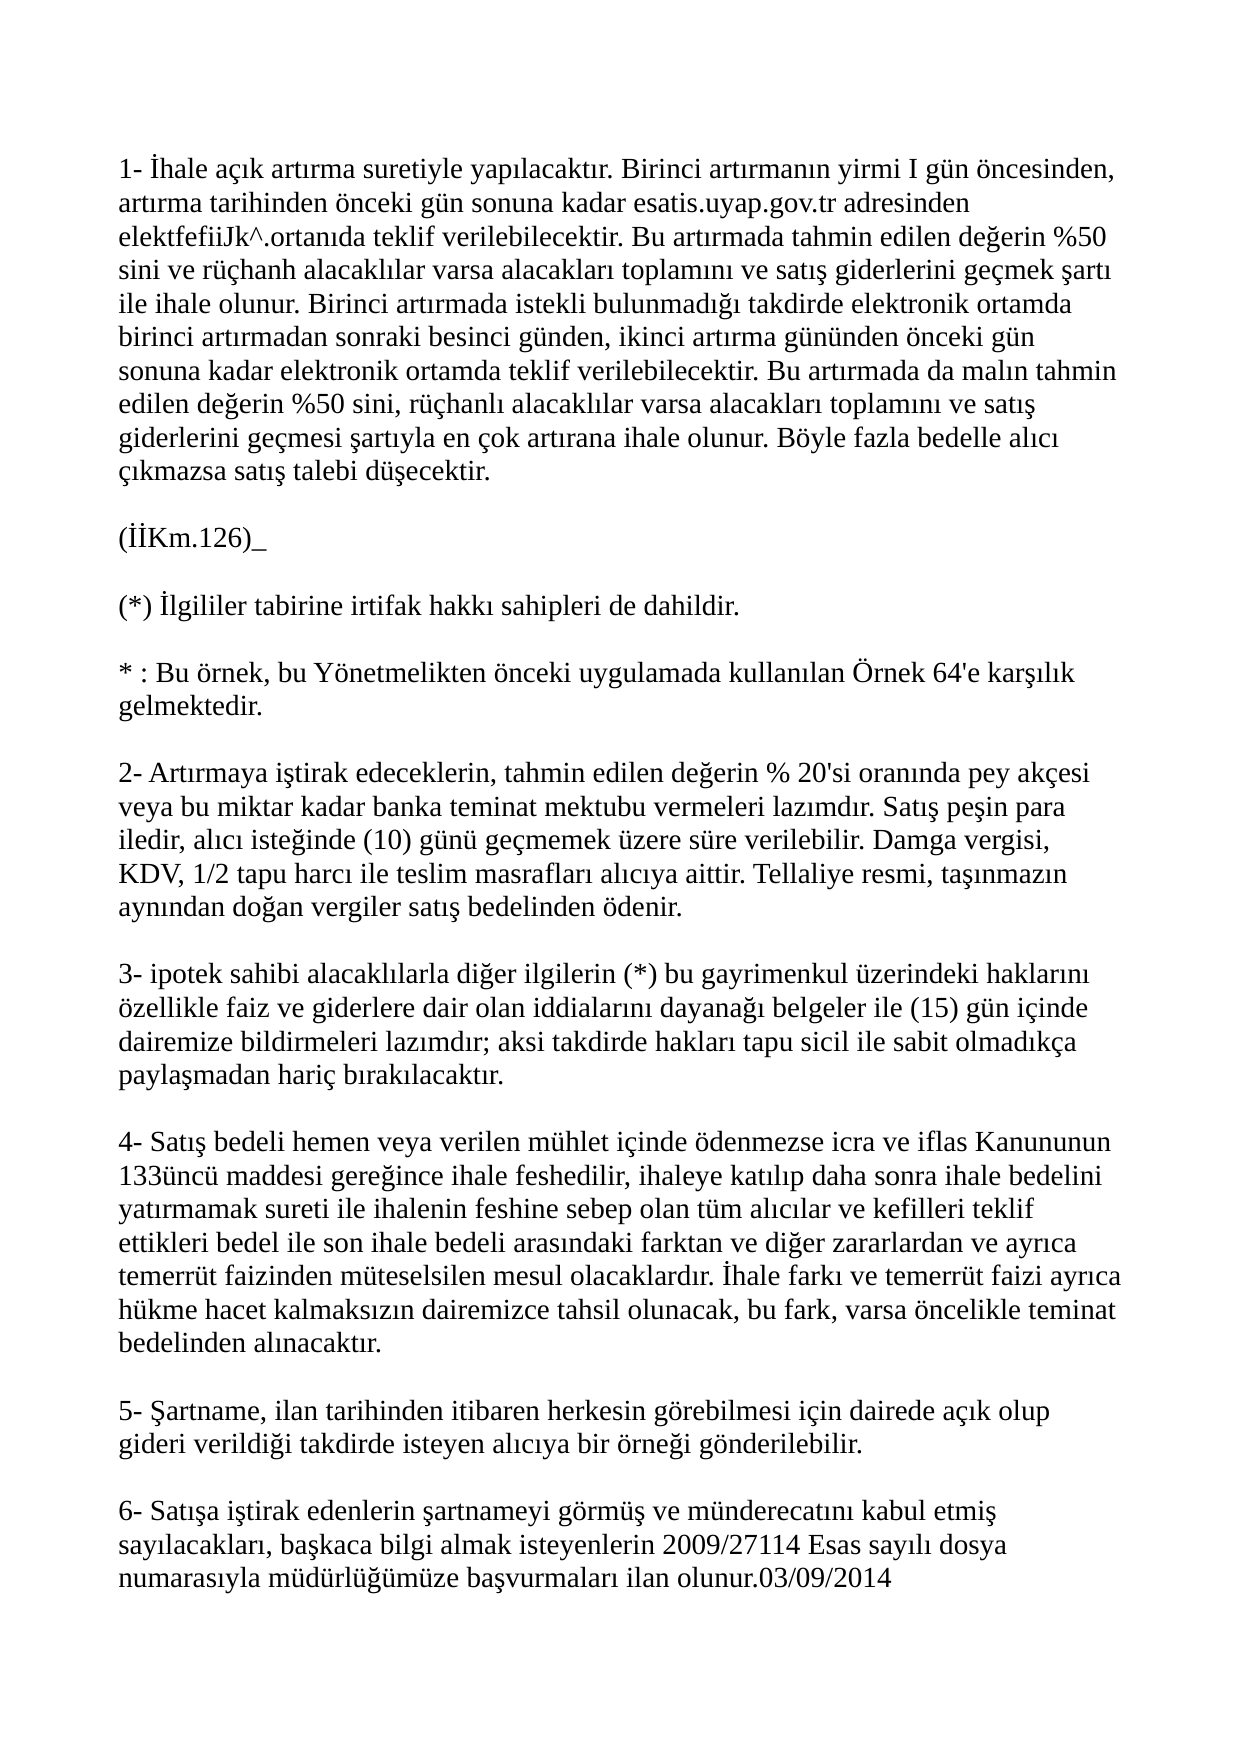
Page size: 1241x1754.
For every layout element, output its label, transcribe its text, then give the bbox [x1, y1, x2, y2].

text 1- İhale açık artırma suretiyle yapılacaktır. Birinci artırmanın yirmi I gün öncesinden, artırma tarihinden önceki gün sonuna kadar esatis.uyap.gov.tr adresinden elektfefiiJk^.ortanıda teklif verilebilecektir. Bu artırmada tahmin edilen değerin %50 sini ve rüçhanh alacaklılar varsa alacakları toplamını ve satış giderlerini geçmek şartı ile ihale olunur. Birinci artırmada istekli bulunmadığı takdirde elektronik ortamda birinci artırmadan sonraki besinci günden, ikinci artırma gününden önceki gün sonuna kadar elektronik ortamda teklif verilebilecektir. Bu artırmada da malın tahmin edilen değerin %50 sini, rüçhanlı alacaklılar varsa alacakları toplamını ve satış giderlerini geçmesi şartıyla en çok artırana ihale olunur. Böyle fazla bedelle alıcı çıkmazsa satış talebi düşecektir. [118, 152, 1122, 487]
text 6- Satışa iştirak edenlerin şartnameyi görmüş ve münderecatını kabul etmiş sayılacakları, başkaca bilgi almak isteyenlerin 2009/27114 Esas sayılı dosya numarasıyla müdürlüğümüze başvurmaları ilan olunur.03/09/2014 [118, 1493, 1122, 1594]
text (İİKm.126)_ [118, 521, 1122, 554]
text (*) İlgililer tabirine irtifak hakkı sahipleri de dahildir. [118, 588, 1122, 621]
text 2- Artırmaya iştirak edeceklerin, tahmin edilen değerin % 20'si oranında pey akçesi veya bu miktar kadar banka teminat mektubu vermeleri lazımdır. Satış peşin para iledir, alıcı isteğinde (10) günü geçmemek üzere süre verilebilir. Damga vergisi, KDV, 1/2 tapu harcı ile teslim masrafları alıcıya aittir. Tellaliye resmi, taşınmazın aynından doğan vergiler satış bedelinden ödenir. [118, 755, 1122, 923]
text 4- Satış bedeli hemen veya verilen mühlet içinde ödenmezse icra ve iflas Kanununun 133üncü maddesi gereğince ihale feshedilir, ihaleye katılıp daha sonra ihale bedelini yatırmamak sureti ile ihalenin feshine sebep olan tüm alıcılar ve kefilleri teklif ettikleri bedel ile son ihale bedeli arasındaki farktan ve diğer zararlardan ve ayrıca temerrüt faizinden müteselsilen mesul olacaklardır. İhale farkı ve temerrüt faizi ayrıca hükme hacet kalmaksızın dairemizce tahsil olunacak, bu fark, varsa öncelikle teminat bedelinden alınacaktır. [118, 1124, 1122, 1359]
text 3- ipotek sahibi alacaklılarla diğer ilgilerin (*) bu gayrimenkul üzerindeki haklarını özellikle faiz ve giderlere dair olan iddialarını dayanağı belgeler ile (15) gün içinde dairemize bildirmeleri lazımdır; aksi takdirde hakları tapu sicil ile sabit olmadıkça paylaşmadan hariç bırakılacaktır. [118, 957, 1122, 1091]
text * : Bu örnek, bu Yönetmelikten önceki uygulamada kullanılan Örnek 64'e karşılık gelmektedir. [118, 655, 1122, 722]
text 5- Şartname, ilan tarihinden itibaren herkesin görebilmesi için dairede açık olup gideri verildiği takdirde isteyen alıcıya bir örneği gönderilebilir. [118, 1393, 1122, 1460]
